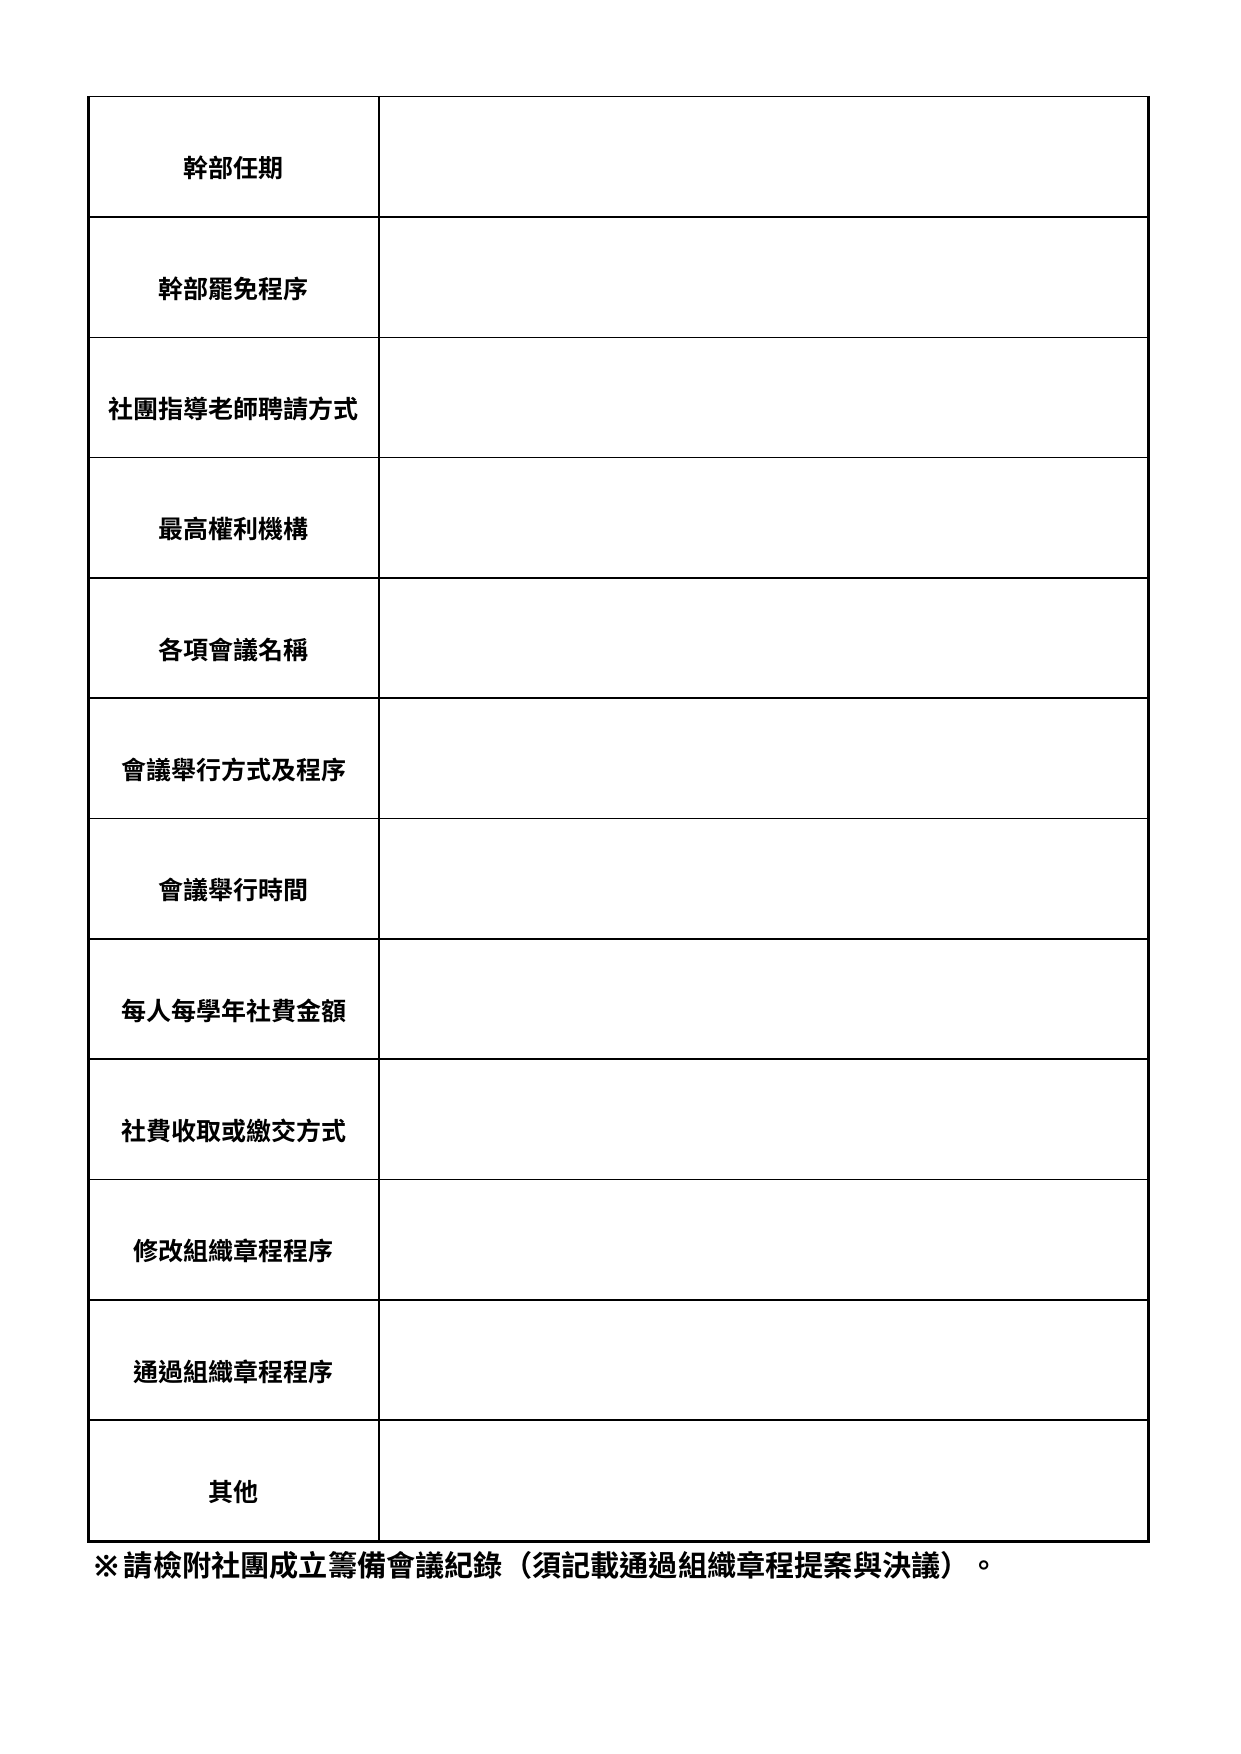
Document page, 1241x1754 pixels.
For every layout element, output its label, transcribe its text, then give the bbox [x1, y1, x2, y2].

table_cell 修改組織章程程序 [90, 1180, 378, 1299]
table_cell [380, 819, 1147, 938]
table_cell [380, 1301, 1147, 1419]
table_cell 社費收取或繳交方式 [90, 1060, 378, 1178]
table_cell 通過組織章程程序 [90, 1301, 378, 1419]
table_cell [380, 338, 1147, 457]
table_cell [380, 1060, 1147, 1178]
table_cell 每人每學年社費金額 [90, 940, 378, 1058]
table_cell [380, 699, 1147, 818]
table_cell [380, 1421, 1147, 1539]
text ※請檢附社團成立籌備會議紀錄（須記載通過組織章程提案與決議）。 [89, 1543, 1152, 1585]
table_cell 各項會議名稱 [90, 579, 378, 697]
table_cell 其他 [90, 1421, 378, 1539]
table_cell [380, 458, 1147, 577]
table_cell [380, 97, 1147, 216]
table_cell 幹部罷免程序 [90, 218, 378, 336]
table_cell [380, 218, 1147, 336]
table_cell 幹部任期 [90, 97, 378, 216]
table_cell [380, 579, 1147, 697]
table_cell [380, 940, 1147, 1058]
table_cell 會議舉行方式及程序 [90, 699, 378, 818]
table_cell 會議舉行時間 [90, 819, 378, 938]
table_cell 社團指導老師聘請方式 [90, 338, 378, 457]
table_cell 最高權利機構 [90, 458, 378, 577]
table_cell [380, 1180, 1147, 1299]
